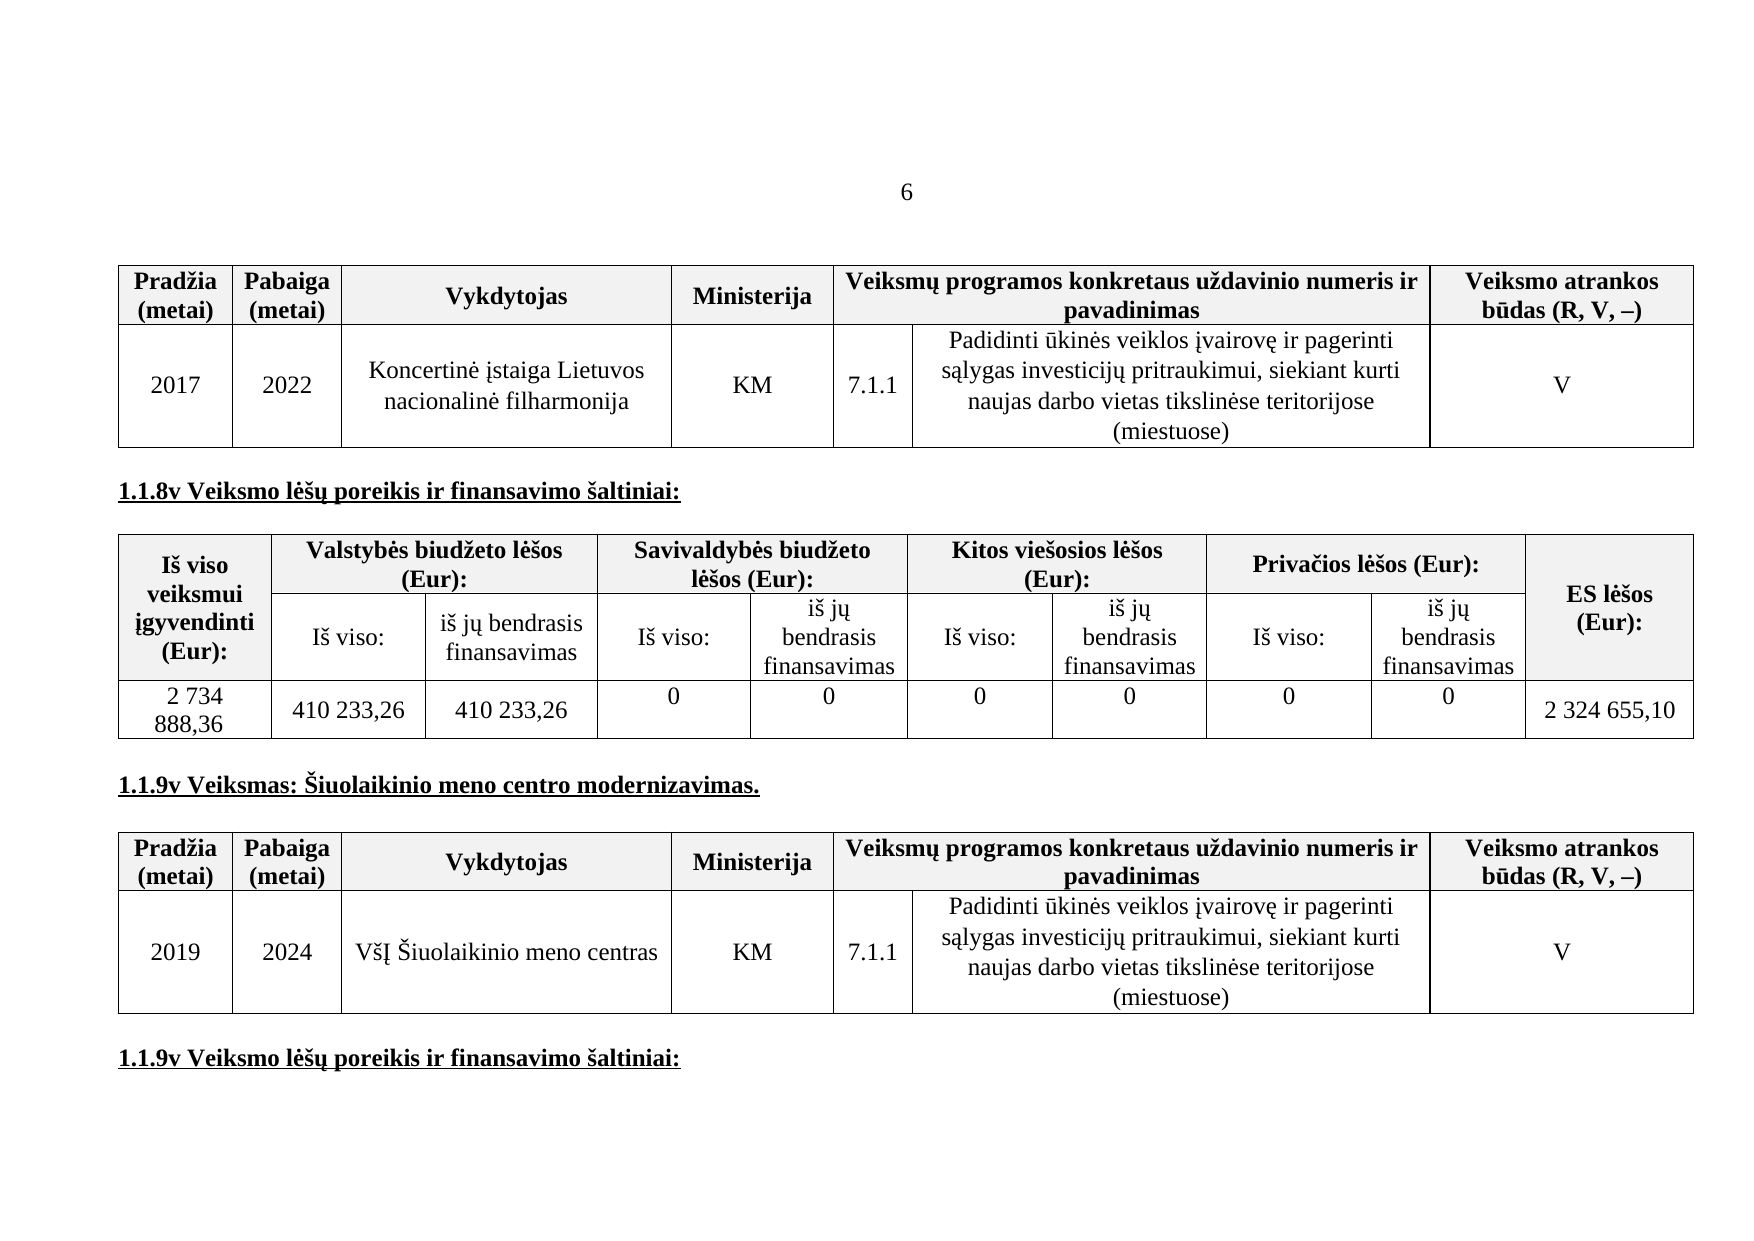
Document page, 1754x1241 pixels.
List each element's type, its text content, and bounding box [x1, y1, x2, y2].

table_cell 2 324 655,10 [1526, 681, 1693, 738]
table_cell 2019 [119, 891, 232, 1013]
table_cell KM [672, 891, 833, 1013]
table_cell iš jų bendrasis finansavimas [1372, 594, 1525, 680]
table_header Pabaiga (metai) [233, 266, 341, 324]
table_cell 2022 [233, 325, 341, 447]
table_cell 2017 [119, 325, 232, 447]
table_cell iš jų bendrasis finansavimas [426, 594, 597, 680]
table_cell 0 [1207, 681, 1371, 738]
table_cell 2 734 888,36 [119, 681, 271, 738]
table_cell Iš viso: [908, 594, 1052, 680]
table_cell 0 [908, 681, 1052, 738]
table_header Savivaldybės biudžeto lėšos (Eur): [598, 535, 907, 592]
table_header Ministerija [672, 266, 833, 324]
table_cell VšĮ Šiuolaikinio meno centras [342, 891, 671, 1013]
table_cell 0 [598, 681, 750, 738]
table_cell iš jų bendrasis finansavimas [1053, 594, 1206, 680]
table_header Iš viso veiksmui įgyvendinti (Eur): [119, 535, 271, 680]
table_header Pradžia (metai) [119, 266, 232, 324]
table_header Veiksmų programos konkretaus uždavinio numeris ir pavadinimas [834, 266, 1429, 324]
table_cell 410 233,26 [272, 681, 425, 738]
table_header Pradžia (metai) [119, 833, 232, 890]
table_cell Koncertinė įstaiga Lietuvos nacionalinė filharmonija [342, 325, 671, 447]
table_cell V [1431, 325, 1693, 447]
table_cell Padidinti ūkinės veiklos įvairovę ir pagerinti sąlygas investicijų pritraukimui, siekiant kurti naujas darbo vietas tikslinėse teritorijose (miestuose) [913, 325, 1429, 447]
table_cell 0 [1053, 681, 1206, 738]
table_header Veiksmo atrankos būdas (R, V, –) [1431, 266, 1693, 324]
text 1.1.8v Veiksmo lėšų poreikis ir finansavimo šaltiniai: [118, 476, 1695, 505]
table_cell Padidinti ūkinės veiklos įvairovę ir pagerinti sąlygas investicijų pritraukimui, siekiant kurti naujas darbo vietas tikslinėse teritorijose (miestuose) [913, 891, 1429, 1013]
table_header ES lėšos (Eur): [1526, 535, 1693, 680]
table_header Ministerija [672, 833, 833, 890]
table_cell Iš viso: [1207, 594, 1371, 680]
table_cell KM [672, 325, 833, 447]
table_cell 0 [751, 681, 907, 738]
table_header Valstybės biudžeto lėšos (Eur): [272, 535, 597, 592]
table_header Vykdytojas [342, 266, 671, 324]
table_header Pabaiga (metai) [233, 833, 341, 890]
table_cell 0 [1372, 681, 1525, 738]
table_header Privačios lėšos (Eur): [1207, 535, 1525, 592]
table_header Veiksmų programos konkretaus uždavinio numeris ir pavadinimas [834, 833, 1429, 890]
table_cell V [1431, 891, 1693, 1013]
table_cell 2024 [233, 891, 341, 1013]
table_cell 410 233,26 [426, 681, 597, 738]
table_cell Iš viso: [272, 594, 425, 680]
table_header Vykdytojas [342, 833, 671, 890]
table_cell 7.1.1 [834, 325, 912, 447]
text 1.1.9v Veiksmo lėšų poreikis ir finansavimo šaltiniai: [118, 1043, 1695, 1071]
table_header Veiksmo atrankos būdas (R, V, –) [1431, 833, 1693, 890]
table_cell Iš viso: [598, 594, 750, 680]
table_cell 7.1.1 [834, 891, 912, 1013]
text 1.1.9v Veiksmas: Šiuolaikinio meno centro modernizavimas. [118, 770, 1695, 799]
table_header Kitos viešosios lėšos (Eur): [908, 535, 1206, 592]
table_cell iš jų bendrasis finansavimas [751, 594, 907, 680]
